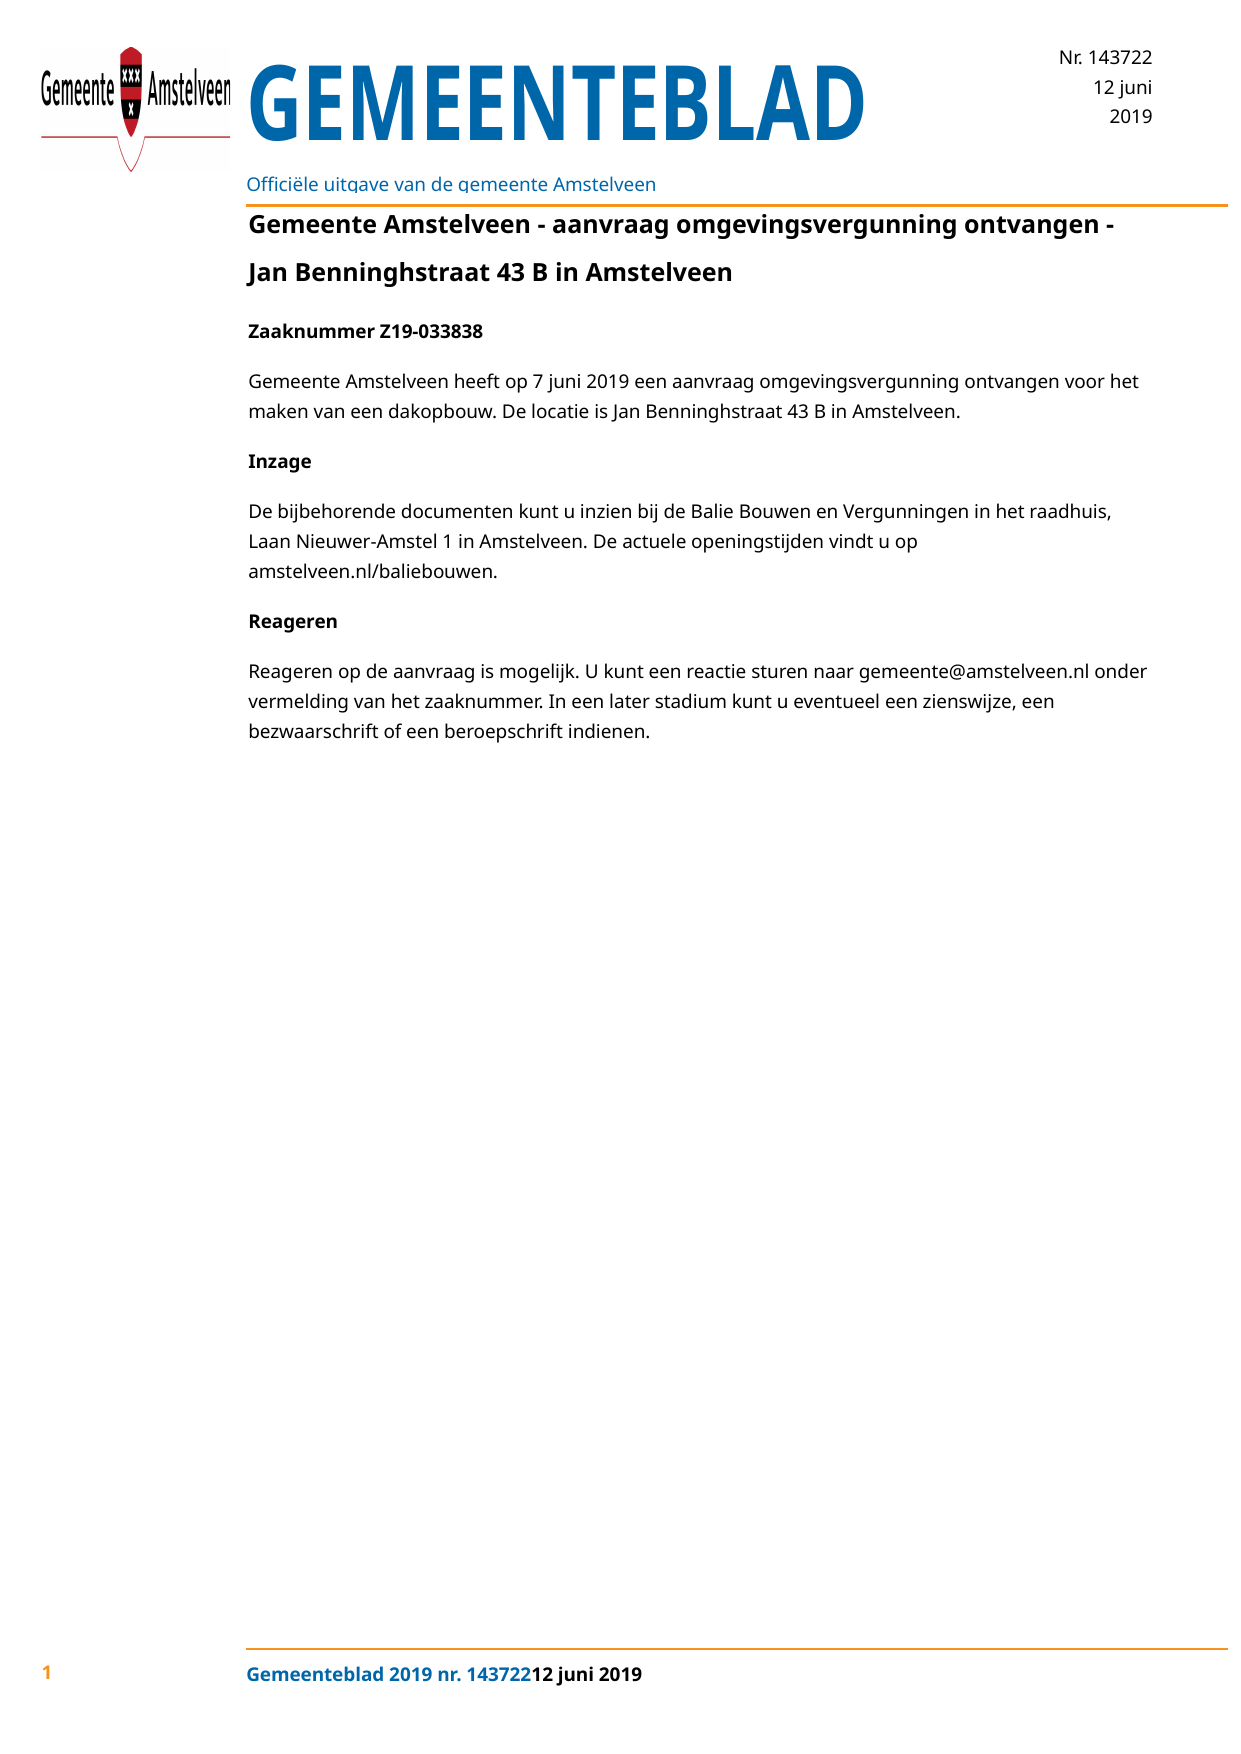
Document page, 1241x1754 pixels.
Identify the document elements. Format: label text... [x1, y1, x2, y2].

picture [41, 47, 231, 172]
text De bijbehorende documenten kunt u inzien bij de Balie Bouwen en Vergunningen in het raadhuis, Laan Nieuwer-Amstel 1 in Amstelveen. De actuele openingstijden vindt u op amstelveen.nl/baliebouwen. [248, 499, 1152, 584]
text Inzage [248, 448, 1152, 474]
text Reageren [248, 608, 1152, 634]
text Zaaknummer Z19-033838 [248, 318, 1152, 344]
text Reageren op de aanvraag is mogelijk. U kunt een reactie sturen naar gemeente@amstelveen.nl onder vermelding van het zaaknummer. In een later stadium kunt u eventueel een zienswijze, een bezwaarschrift of een beroepschrift indienen. [248, 659, 1152, 744]
text Gemeente Amstelveen heeft op 7 juni 2019 een aanvraag omgevingsvergunning ontvangen voor het maken van een dakopbouw. De locatie is Jan Benninghstraat 43 B in Amstelveen. [248, 368, 1152, 424]
text Gemeente Amstelveen - aanvraag omgevingsvergunning ontvangen - Jan Benninghstraat 43 B in Amstelveen [248, 207, 1152, 288]
